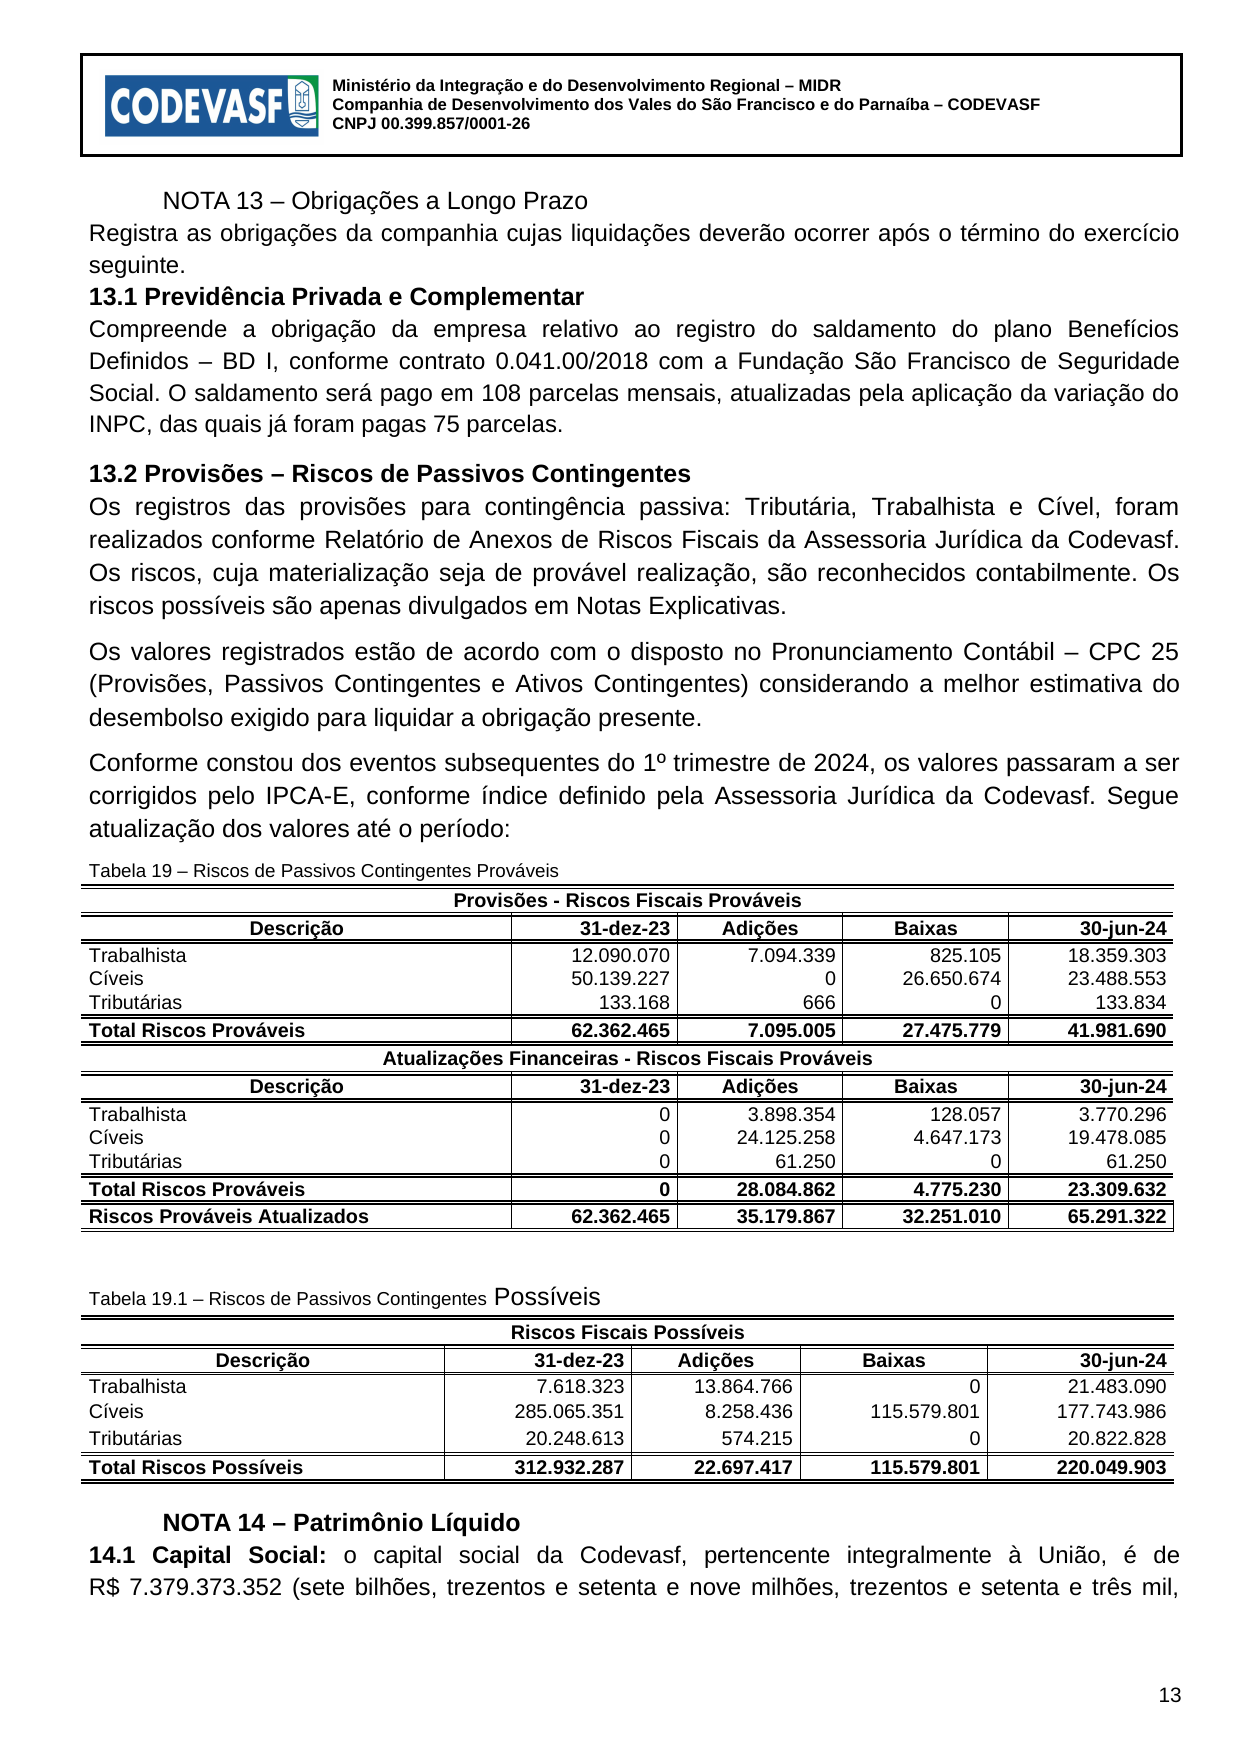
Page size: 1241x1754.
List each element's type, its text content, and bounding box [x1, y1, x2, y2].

table_cell Baixas [843, 1076, 1008, 1098]
text Conforme constou dos eventos subsequentes do 1º trimestre de 2024, os valores passaram a ser corrigidos pelo IPCA-E, conforme índice definido pela Assessoria Jurídica da Codevasf. Segue atualização dos valores até o período: [89, 748, 1181, 843]
text Tabela 19.1 – Riscos de Passivos Contingentes Possíveis [89, 1282, 1181, 1311]
table_cell 13.864.766 [632, 1375, 800, 1398]
table_cell 128.057 [843, 1103, 1008, 1126]
table_cell 115.579.801 [801, 1398, 987, 1425]
table_cell 28.084.862 [678, 1178, 842, 1200]
table_cell 50.139.227 [512, 967, 677, 990]
text Tabela 19 – Riscos de Passivos Contingentes Prováveis [89, 859, 1181, 881]
subtitle NOTA 13 – Obrigações a Longo Prazo [89, 186, 1181, 215]
subtitle NOTA 14 – Patrimônio Líquido [89, 1508, 1181, 1537]
table_cell Cíveis [81, 967, 511, 990]
table_cell Baixas [843, 917, 1008, 939]
table_cell Riscos Prováveis Atualizados [81, 1205, 511, 1228]
table_cell 825.105 [843, 944, 1008, 967]
table_cell 26.650.674 [843, 967, 1008, 990]
table_cell Total Riscos Prováveis [81, 1019, 511, 1041]
table_cell Adições [678, 1076, 842, 1098]
table_cell 0 [843, 1149, 1008, 1173]
table_cell 7.095.005 [678, 1019, 842, 1041]
picture [99, 69, 325, 145]
table_cell 18.359.303 [1009, 939, 1174, 967]
table_cell 0 [512, 1178, 677, 1200]
table_header Provisões - Riscos Fiscais Prováveis [81, 889, 1174, 912]
text Registra as obrigações da companhia cujas liquidações deverão ocorrer após o término do exercício seguinte. [89, 219, 1181, 278]
table_cell Descrição [81, 1076, 511, 1098]
table_cell 20.248.613 [445, 1425, 631, 1451]
table_cell 115.579.801 [801, 1456, 987, 1479]
table_cell 19.478.085 [1009, 1126, 1174, 1149]
table_cell 62.362.465 [512, 1019, 677, 1041]
table_cell 3.898.354 [678, 1103, 842, 1126]
table_cell Cíveis [81, 1126, 511, 1149]
table_cell 21.483.090 [988, 1375, 1174, 1398]
table_cell 0 [512, 1149, 677, 1173]
table_cell 4.647.173 [843, 1126, 1008, 1149]
table_cell 31-dez-23 [445, 1349, 631, 1372]
table_cell 8.258.436 [632, 1398, 800, 1425]
table_cell 0 [512, 1103, 677, 1126]
table_cell Atualizações Financeiras - Riscos Fiscais Prováveis [81, 1041, 1174, 1071]
table_cell 133.168 [512, 990, 677, 1014]
table_cell 65.291.322 [1009, 1205, 1173, 1228]
table_cell 220.049.903 [988, 1456, 1174, 1479]
table_cell 30-jun-24 [1009, 1071, 1174, 1098]
table_cell Tributárias [81, 990, 511, 1014]
table_cell Total Riscos Possíveis [81, 1456, 444, 1479]
table_cell 0 [801, 1375, 987, 1398]
table_cell 35.179.867 [678, 1205, 842, 1228]
text 14.1 Capital Social: o capital social da Codevasf, pertencente integralmente à União, é de R$ 7.379.373.352 (sete bilhões, trezentos e setenta e nove milhões, trezentos e setenta e três mil, [89, 1541, 1181, 1601]
table_cell 22.697.417 [632, 1456, 800, 1479]
table_cell 12.090.070 [512, 944, 677, 967]
table_cell 62.362.465 [512, 1205, 677, 1228]
table_cell 7.618.323 [445, 1375, 631, 1398]
table_cell 0 [678, 967, 842, 990]
table_cell 666 [678, 990, 842, 1014]
table_cell 30-jun-24 [1009, 912, 1174, 939]
table_cell Total Riscos Prováveis [81, 1178, 511, 1200]
table_cell 31-dez-23 [512, 1076, 677, 1098]
table_cell 0 [843, 990, 1008, 1014]
text Compreende a obrigação da empresa relativo ao registro do saldamento do plano Benefícios Definidos – BD I, conforme contrato 0.041.00/2018 com a Fundação São Francisco de Seguridade Social. O saldamento será pago em 108 parcelas mensais, atualizadas pela aplicação da variação do INPC, das quais já foram pagas 75 parcelas. [89, 315, 1181, 438]
table_cell Baixas [801, 1349, 987, 1372]
table_cell 27.475.779 [843, 1019, 1008, 1041]
table_cell 7.094.339 [678, 944, 842, 967]
table_cell 574.215 [632, 1425, 800, 1451]
table_cell 61.250 [678, 1149, 842, 1173]
table_cell Trabalhista [81, 944, 511, 967]
text 13.2 Provisões – Riscos de Passivos Contingentes [89, 459, 1181, 488]
table_cell 0 [801, 1425, 987, 1451]
table_cell 3.770.296 [1009, 1098, 1174, 1126]
table_cell Trabalhista [81, 1103, 511, 1126]
text Os registros das provisões para contingência passiva: Tributária, Trabalhista e Cível, foram realizados conforme Relatório de Anexos de Riscos Fiscais da Assessoria Jurídica da Codevasf. Os riscos, cuja materialização seja de provável realização, são reconhecidos contabilmente. Os riscos possíveis são apenas divulgados em Notas Explicativas. [89, 492, 1181, 620]
table_cell Adições [678, 917, 842, 939]
table_cell 30-jun-24 [988, 1349, 1174, 1372]
table_cell Tributárias [81, 1149, 511, 1173]
table_cell Cíveis [81, 1398, 444, 1425]
table_cell 285.065.351 [445, 1398, 631, 1425]
table_cell 312.932.287 [445, 1456, 631, 1479]
table_cell 41.981.690 [1009, 1014, 1174, 1041]
text Os valores registrados estão de acordo com o disposto no Pronunciamento Contábil – CPC 25 (Provisões, Passivos Contingentes e Ativos Contingentes) considerando a melhor estimativa do desembolso exigido para liquidar a obrigação presente. [89, 636, 1181, 731]
table_cell Tributárias [81, 1425, 444, 1451]
table_cell 0 [512, 1126, 677, 1149]
table_cell 32.251.010 [843, 1205, 1008, 1228]
table_cell Descrição [81, 917, 511, 939]
table_cell 4.775.230 [843, 1178, 1008, 1200]
table_cell 31-dez-23 [512, 917, 677, 939]
text 13.1 Previdência Privada e Complementar [89, 282, 1181, 311]
table_cell Descrição [81, 1349, 444, 1372]
table_cell Adições [632, 1349, 800, 1372]
table_cell 23.488.553 [1009, 967, 1174, 990]
table_header Riscos Fiscais Possíveis [81, 1320, 1174, 1344]
table_cell 24.125.258 [678, 1126, 842, 1149]
table_cell 61.250 [1009, 1149, 1174, 1173]
table_cell 133.834 [1009, 990, 1174, 1014]
table_cell Trabalhista [81, 1375, 444, 1398]
table_cell 23.309.632 [1009, 1173, 1174, 1200]
table_cell 177.743.986 [988, 1398, 1174, 1425]
table_cell 20.822.828 [988, 1425, 1174, 1451]
